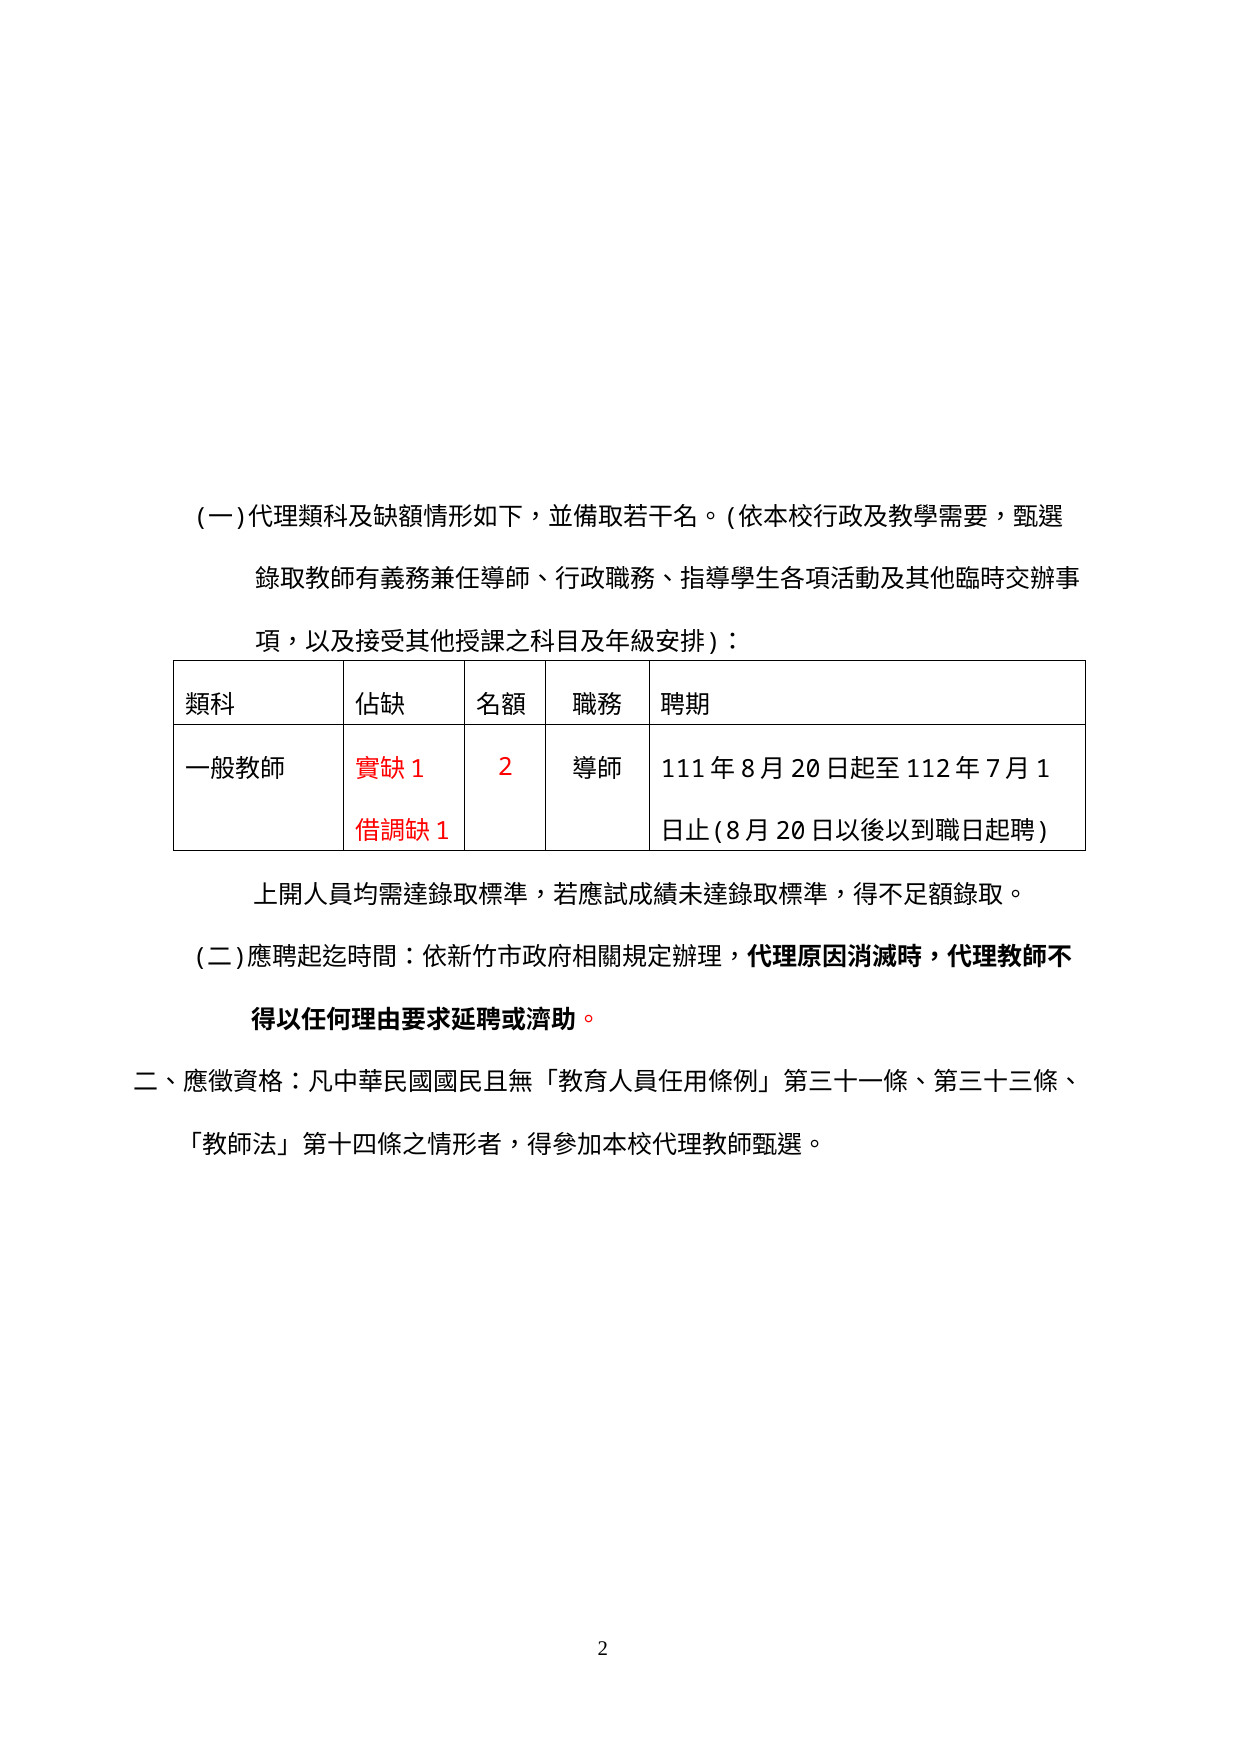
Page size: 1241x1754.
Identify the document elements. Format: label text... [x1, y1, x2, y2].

text (二)應聘起迄時間：依新竹市政府相關規定辦理，代理原因消滅時，代理教師不得以任何理由要求延聘或濟助。 [177, 913, 1087, 1038]
table_cell 導師 [546, 725, 649, 849]
table_header 職務 [546, 661, 649, 723]
table_header 類科 [174, 661, 343, 723]
table_cell 111年8月20日起至112年7月1日止(8月20日以後以到職日起聘) [650, 725, 1085, 849]
text 二、應徵資格：凡中華民國國民且無「教育人員任用條例」第三十一條、第三十三條、「教師法」第十四條之情形者，得參加本校代理教師甄選。 [133, 1038, 1087, 1163]
table_header 聘期 [650, 661, 1085, 723]
table_header 佔缺 [344, 661, 464, 723]
table_cell 2 [465, 725, 545, 849]
table_header 名額 [465, 661, 545, 723]
table_cell 實缺1 借調缺1 [344, 725, 464, 849]
table_cell 一般教師 [174, 725, 343, 849]
text 上開人員均需達錄取標準，若應試成績未達錄取標準，得不足額錄取。 [118, 851, 1087, 913]
text (一)代理類科及缺額情形如下，並備取若干名。(依本校行政及教學需要，甄選錄取教師有義務兼任導師、行政職務、指導學生各項活動及其他臨時交辦事項，以及接受其他授課之科目及年級安排)： [118, 472, 1087, 660]
